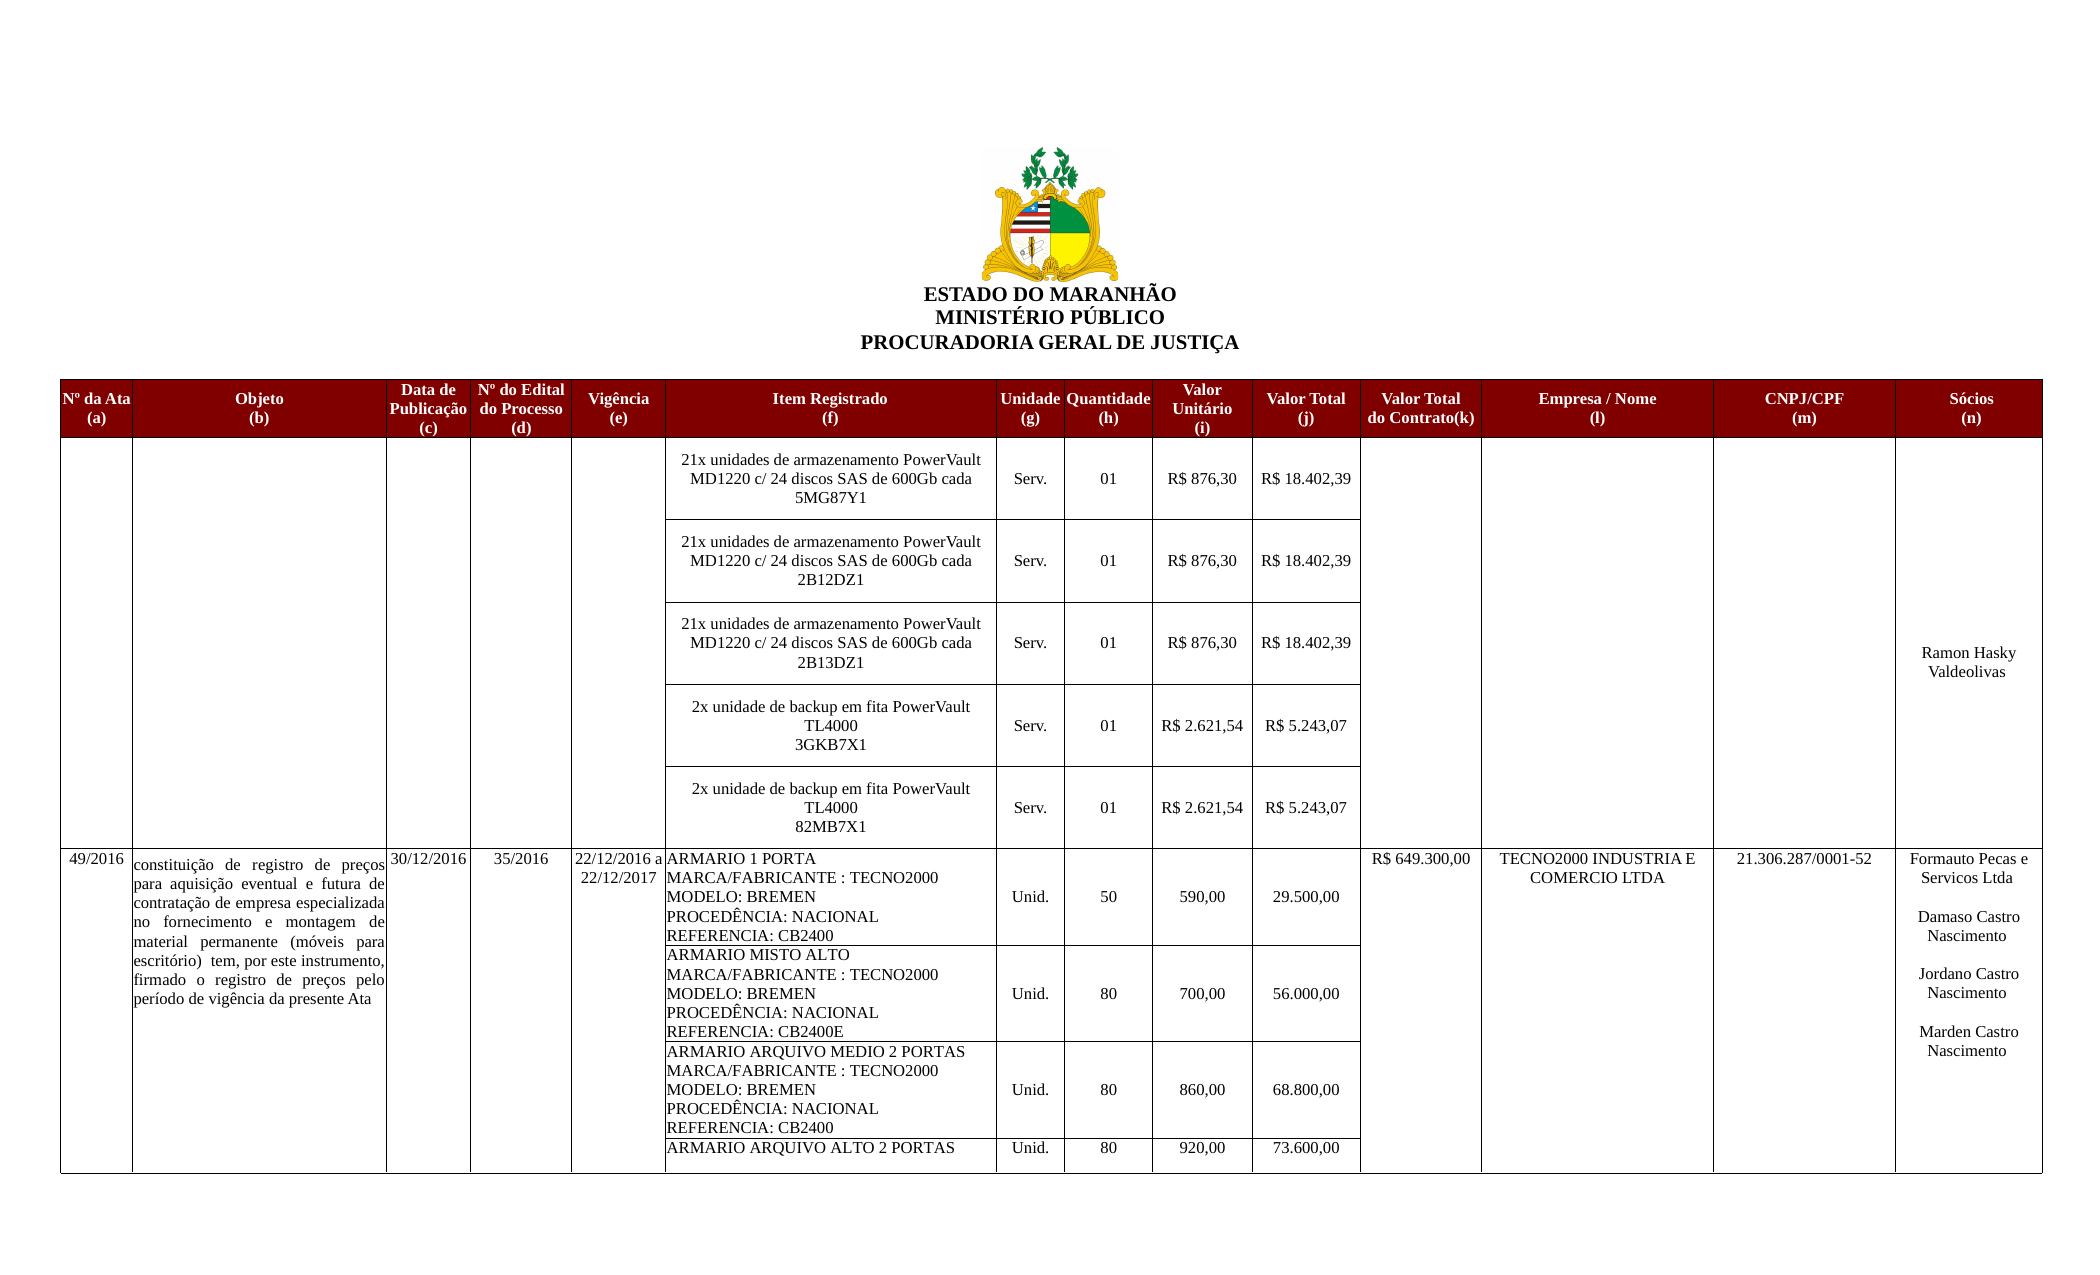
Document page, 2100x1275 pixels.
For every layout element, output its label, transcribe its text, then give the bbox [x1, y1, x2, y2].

table_cell Serv. [997, 603, 1064, 684]
table_header Quantidade (h) [1065, 380, 1152, 437]
table_header Empresa / Nome (l) [1482, 380, 1713, 437]
picture [981, 147, 1119, 282]
table_cell 73.600,00 [1253, 1139, 1360, 1172]
table_cell R$ 2.621,54 [1153, 767, 1252, 848]
table_cell 920,00 [1153, 1139, 1252, 1172]
table_cell 2x unidade de backup em fita PowerVault TL4000 3GKB7X1 [666, 685, 996, 766]
table_cell 01 [1065, 685, 1152, 766]
table_cell R$ 18.402,39 [1253, 520, 1360, 601]
table_cell 35/2016 [471, 849, 571, 1172]
table_cell [133, 438, 386, 848]
table_cell Serv. [997, 520, 1064, 601]
table_cell 50 [1065, 849, 1152, 945]
table_cell 01 [1065, 603, 1152, 684]
table_cell 01 [1065, 767, 1152, 848]
table_cell R$ 876,30 [1153, 520, 1252, 601]
table_cell 68.800,00 [1253, 1042, 1360, 1137]
table_header Nº do Edital do Processo (d) [471, 380, 571, 437]
table_cell [471, 438, 571, 848]
table_header Valor Unitário (i) [1153, 380, 1252, 437]
table_cell 56.000,00 [1253, 946, 1360, 1041]
table_cell [387, 438, 470, 848]
table_cell 01 [1065, 438, 1152, 519]
table_cell Ramon Hasky Valdeolivas [1896, 438, 2042, 848]
table_cell TECNO2000 INDUSTRIA E COMERCIO LTDA [1482, 849, 1713, 1172]
table_cell Unid. [997, 849, 1064, 945]
table_cell R$ 18.402,39 [1253, 603, 1360, 684]
table_cell 21x unidades de armazenamento PowerVault MD1220 c/ 24 discos SAS de 600Gb cada 2B13DZ1 [666, 603, 996, 684]
table_cell R$ 649.300,00 [1361, 849, 1481, 1172]
table_cell ARMARIO ARQUIVO ALTO 2 PORTAS [666, 1139, 996, 1172]
table_cell 700,00 [1153, 946, 1252, 1041]
table_header Data de Publicação (c) [387, 380, 470, 437]
table_cell Formauto Pecas e Servicos Ltda Damaso Castro Nascimento Jordano Castro Nascimento Marden Castro Nascimento [1896, 849, 2042, 1172]
table_cell 21.306.287/0001-52 [1714, 849, 1895, 1172]
table_cell [1361, 438, 1481, 848]
table_cell [61, 438, 132, 848]
table_header Unidade (g) [997, 380, 1064, 437]
table_cell 590,00 [1153, 849, 1252, 945]
table_header Valor Total (j) [1253, 380, 1360, 437]
table_cell R$ 876,30 [1153, 603, 1252, 684]
table_cell Serv. [997, 685, 1064, 766]
table_cell Unid. [997, 946, 1064, 1041]
table_cell ARMARIO MISTO ALTO MARCA/FABRICANTE : TECNO2000 MODELO: BREMEN PROCEDÊNCIA: NACIONAL REFERENCIA: CB2400E [666, 946, 996, 1041]
table_cell Serv. [997, 438, 1064, 519]
table_cell ARMARIO ARQUIVO MEDIO 2 PORTAS MARCA/FABRICANTE : TECNO2000 MODELO: BREMEN PROCEDÊNCIA: NACIONAL REFERENCIA: CB2400 [666, 1042, 996, 1137]
table_header Vigência (e) [572, 380, 665, 437]
table_header CNPJ/CPF (m) [1714, 380, 1895, 437]
table_cell [1482, 438, 1713, 848]
table_header Item Registrado (f) [666, 380, 996, 437]
table_cell R$ 5.243,07 [1253, 685, 1360, 766]
table_cell 21x unidades de armazenamento PowerVault MD1220 c/ 24 discos SAS de 600Gb cada 5MG87Y1 [666, 438, 996, 519]
table_cell 21x unidades de armazenamento PowerVault MD1220 c/ 24 discos SAS de 600Gb cada 2B12DZ1 [666, 520, 996, 601]
table_cell Unid. [997, 1042, 1064, 1137]
table_cell 01 [1065, 520, 1152, 601]
table_cell ARMARIO 1 PORTA MARCA/FABRICANTE : TECNO2000 MODELO: BREMEN PROCEDÊNCIA: NACIONAL REFERENCIA: CB2400 [666, 849, 996, 945]
table_cell Serv. [997, 767, 1064, 848]
table_cell 30/12/2016 [387, 849, 470, 1172]
table_cell [1714, 438, 1895, 848]
table_cell R$ 18.402,39 [1253, 438, 1360, 519]
table_cell 49/2016 [61, 849, 132, 1172]
table_header Valor Total do Contrato(k) [1361, 380, 1481, 437]
table_cell 29.500,00 [1253, 849, 1360, 945]
table_cell 22/12/2016 a 22/12/2017 [572, 849, 665, 1172]
table_cell [572, 438, 665, 848]
table_header Sócios (n) [1896, 380, 2042, 437]
table_cell 860,00 [1153, 1042, 1252, 1137]
table_cell R$ 876,30 [1153, 438, 1252, 519]
table_cell 80 [1065, 946, 1152, 1041]
table_cell 2x unidade de backup em fita PowerVault TL4000 82MB7X1 [666, 767, 996, 848]
table_cell R$ 2.621,54 [1153, 685, 1252, 766]
table_cell Unid. [997, 1139, 1064, 1172]
table_cell R$ 5.243,07 [1253, 767, 1360, 848]
table_cell 80 [1065, 1139, 1152, 1172]
table_header Objeto (b) [133, 380, 386, 437]
table_header Nº da Ata (a) [61, 380, 132, 437]
table_cell 80 [1065, 1042, 1152, 1137]
table_cell constituição de registro de preços para aquisição eventual e futura de contratação de empresa especializada no fornecimento e montagem de material permanente (móveis para escritório) tem, por este instrumento, firmado o registro de preços pelo período de vigência da presente Ata [133, 849, 386, 1172]
